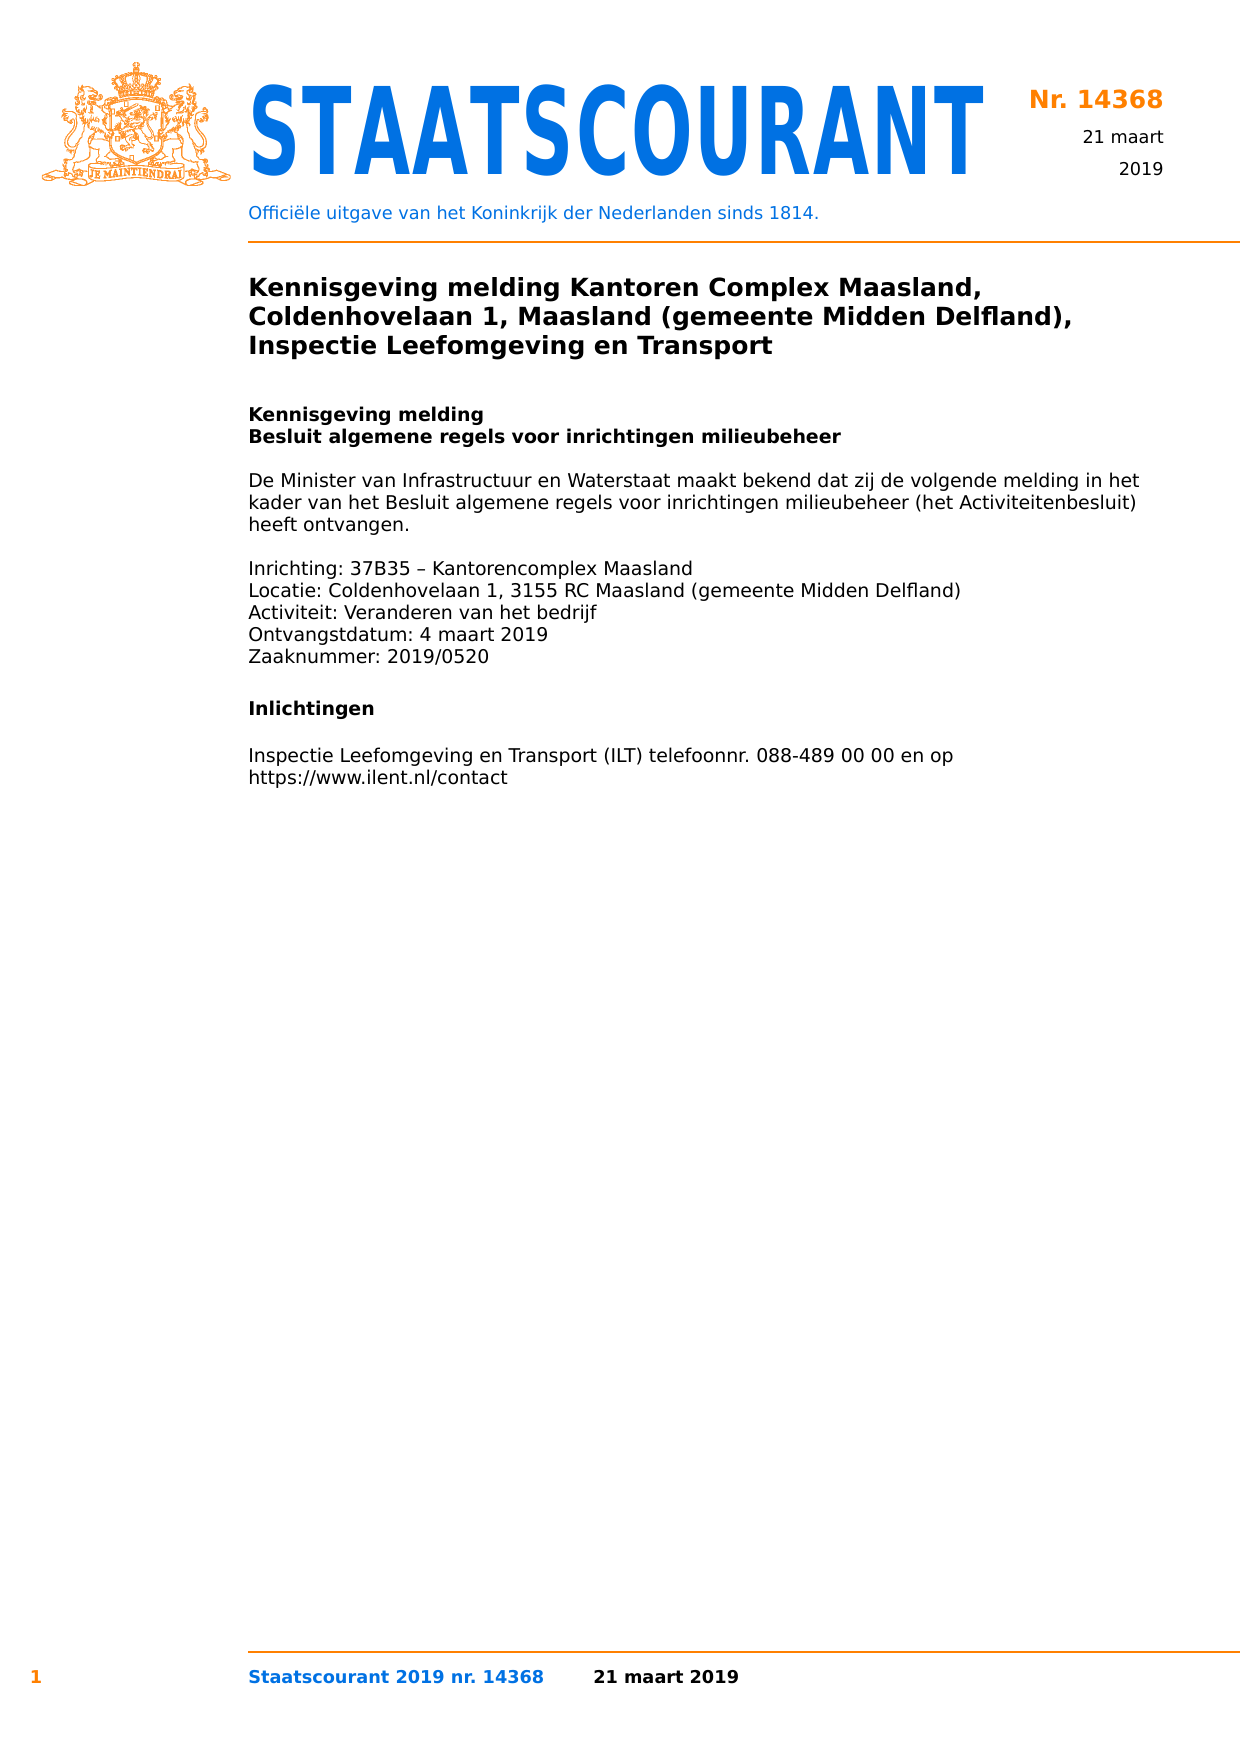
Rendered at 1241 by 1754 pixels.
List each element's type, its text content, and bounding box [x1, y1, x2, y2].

text Zaaknummer: 2019/0520 [248, 646, 1163, 668]
text Inrichting: 37B35 – Kantorencomplex Maasland [248, 558, 1163, 580]
subtitle Kennisgeving melding Kantoren Complex Maasland, Coldenhovelaan 1, Maasland (gemeente Midden Delfland), Inspectie Leefomgeving en Transport [248, 273, 1163, 361]
table_cell 21 maart [998, 121, 1240, 153]
table_cell Officiële uitgave van het Koninkrijk der Nederlanden sinds 1814. [248, 203, 1240, 241]
text Locatie: Coldenhovelaan 1, 3155 RC Maasland (gemeente Midden Delfland) [248, 580, 1163, 602]
text Ontvangstdatum: 4 maart 2019 [248, 624, 1163, 646]
table_header STAATSCOURANT [248, 62, 998, 203]
text Besluit algemene regels voor inrichtingen milieubeheer [248, 426, 1163, 448]
table_cell 2019 [998, 153, 1240, 203]
text Activiteit: Veranderen van het bedrijf [248, 602, 1163, 624]
text Inspectie Leefomgeving en Transport (ILT) telefoonnr. 088-489 00 00 en op https://www.ilent.nl/contact [248, 745, 1163, 789]
text De Minister van Infrastructuur en Waterstaat maakt bekend dat zij de volgende melding in het kader van het Besluit algemene regels voor inrichtingen milieubeheer (het Activiteitenbesluit) heeft ontvangen. [248, 470, 1163, 536]
table_header [25, 62, 248, 241]
table_header Nr. 14368 [998, 62, 1240, 121]
picture [41, 62, 231, 186]
text Kennisgeving melding [248, 404, 1163, 426]
subtitle Inlichtingen [248, 698, 1163, 720]
